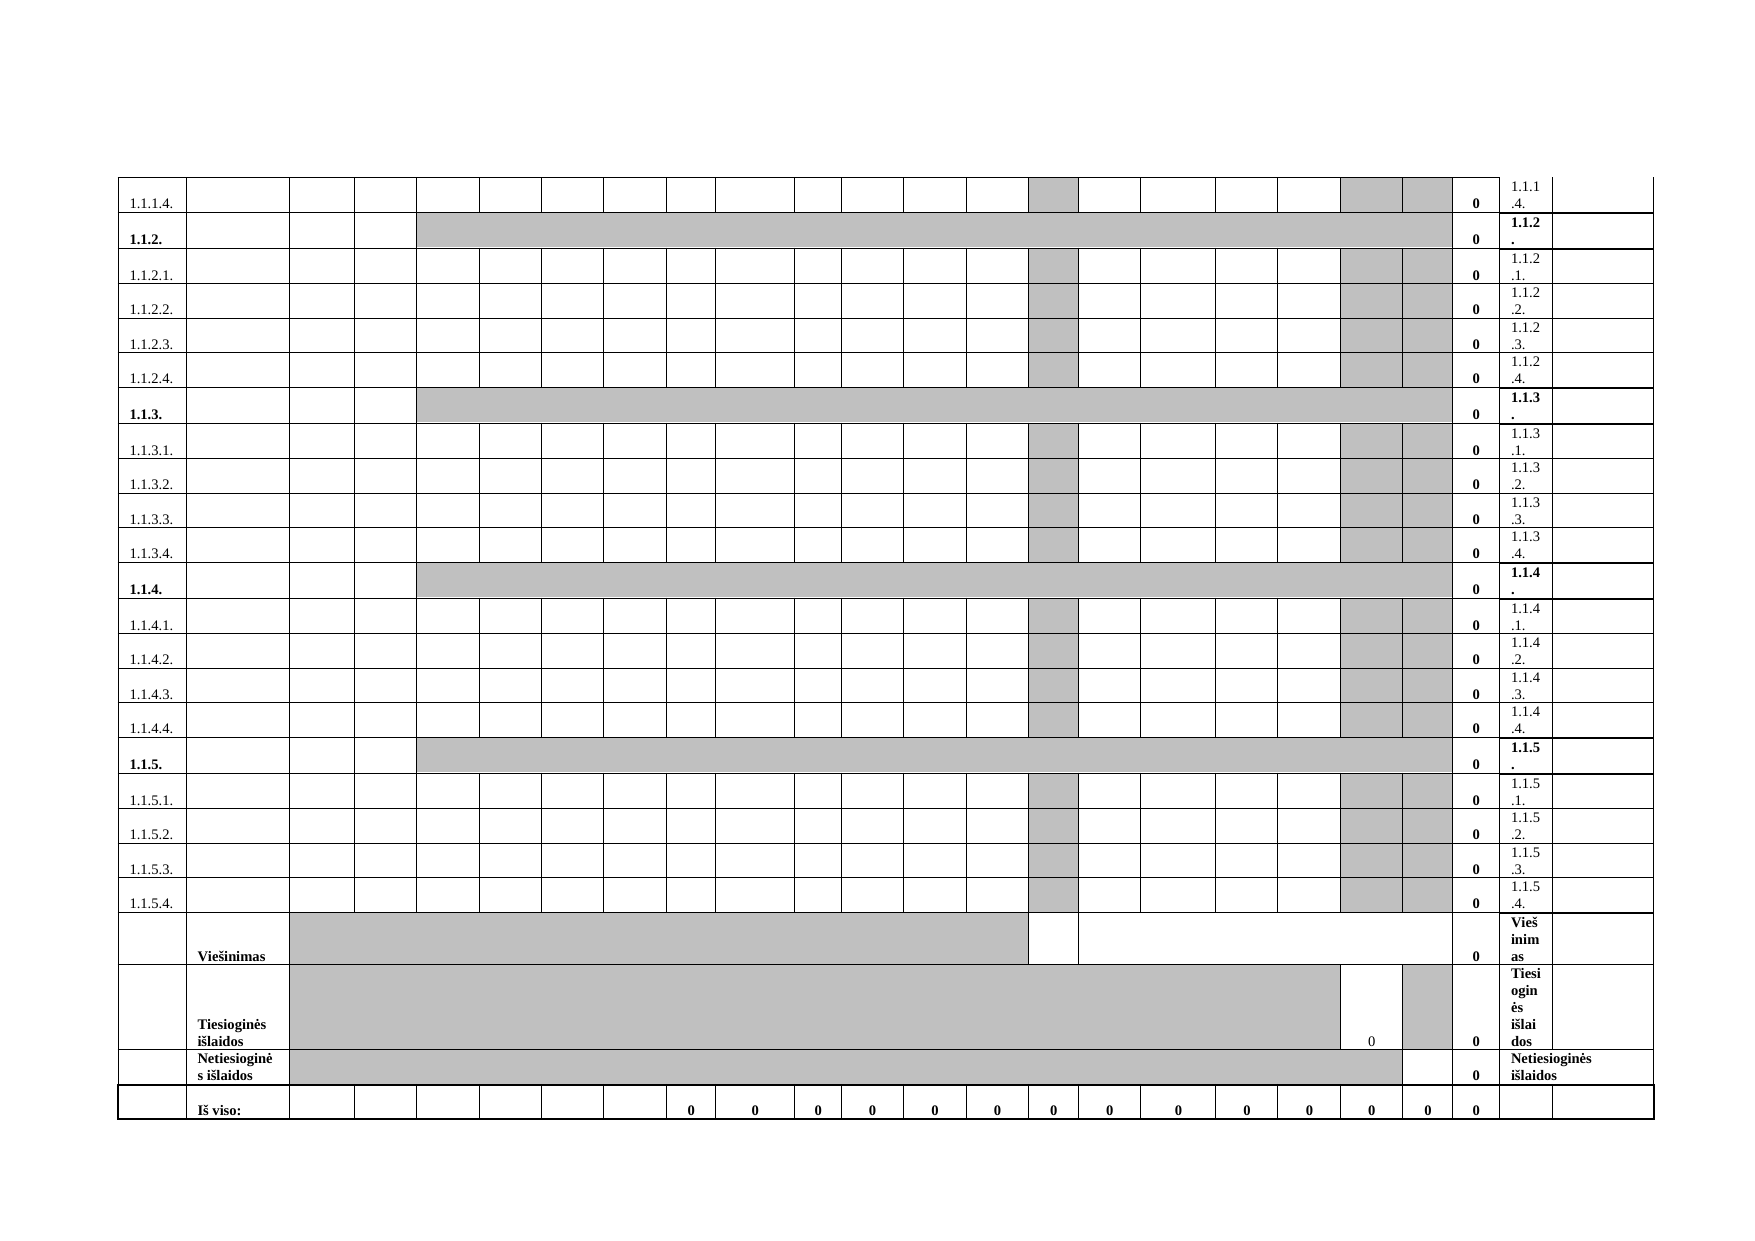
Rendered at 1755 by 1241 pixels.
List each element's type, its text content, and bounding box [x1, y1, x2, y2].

table_cell [967, 528, 1028, 562]
table_cell [967, 844, 1028, 877]
table_cell [290, 599, 354, 633]
table_cell Tiesioginės išlaidos [187, 965, 289, 1049]
table_cell [904, 878, 966, 912]
table_cell [1278, 494, 1340, 527]
table_cell 0 [1453, 459, 1499, 493]
table_cell [290, 353, 354, 387]
table_cell [480, 494, 541, 527]
table_cell [187, 494, 289, 527]
table_cell 1.1.2.1. [1500, 250, 1552, 283]
table_cell 1.1.4.3. [1500, 669, 1552, 702]
table_cell [542, 249, 603, 283]
table_cell [967, 249, 1028, 283]
table_cell [667, 774, 715, 808]
table_cell [1141, 528, 1215, 562]
table_cell [604, 599, 666, 633]
table_cell [795, 424, 841, 458]
table_cell [604, 249, 666, 283]
table_cell [1029, 878, 1078, 912]
table_cell [480, 844, 541, 877]
table_cell [417, 1086, 479, 1118]
table_cell [967, 424, 1028, 458]
table_cell [1553, 389, 1653, 422]
table_cell [967, 599, 1028, 633]
table_cell 0 [1453, 809, 1499, 843]
table_cell 0 [716, 1086, 794, 1118]
table_cell [1029, 494, 1078, 527]
table_cell [795, 284, 841, 318]
table_cell [1341, 774, 1402, 808]
table_cell [290, 809, 354, 843]
table_cell [480, 284, 541, 318]
table_cell 1.1.4. [1500, 564, 1552, 597]
table_cell 0 [1453, 284, 1499, 318]
table_cell [480, 424, 541, 458]
table_cell [1341, 353, 1402, 387]
table_cell [480, 353, 541, 387]
table_cell [842, 774, 903, 808]
table_cell [604, 494, 666, 527]
table_cell [967, 178, 1028, 212]
table_cell [480, 774, 541, 808]
table_cell [1278, 599, 1340, 633]
table_cell [1278, 178, 1340, 212]
table_cell 0 [1403, 1086, 1452, 1118]
table_cell [1403, 774, 1452, 808]
table_cell [1216, 319, 1277, 352]
table_cell [290, 913, 1028, 964]
table_cell [480, 528, 541, 562]
table_cell 0 [1216, 1086, 1277, 1118]
table_cell 1.1.3.3. [119, 494, 186, 527]
table_cell [1141, 319, 1215, 352]
table_cell [355, 844, 416, 877]
table_cell [480, 178, 541, 212]
table_cell [1341, 424, 1402, 458]
table_cell [1216, 634, 1277, 668]
table_cell [417, 319, 479, 352]
table_cell [542, 424, 603, 458]
table_cell [604, 809, 666, 843]
table_cell [1553, 775, 1653, 808]
table_cell [1553, 878, 1653, 912]
table_cell 0 [1341, 965, 1402, 1049]
table_cell [417, 459, 479, 493]
table_cell [967, 878, 1028, 912]
table_cell [716, 634, 794, 668]
table_cell 0 [1453, 965, 1499, 1049]
table_cell [604, 353, 666, 387]
table_cell 0 [1453, 844, 1499, 877]
table_cell [187, 809, 289, 843]
table_cell 0 [1029, 1086, 1078, 1118]
table_cell [187, 774, 289, 808]
table_cell 0 [1453, 319, 1499, 352]
table_cell [667, 249, 715, 283]
table_cell [417, 878, 479, 912]
table_cell [795, 528, 841, 562]
table_cell [187, 459, 289, 493]
table_cell [904, 599, 966, 633]
table_cell 1.1.3. [1500, 389, 1552, 422]
table_cell 1.1.3.3. [1500, 494, 1552, 527]
table_cell [842, 703, 903, 737]
table_cell [290, 1086, 354, 1118]
table_cell [187, 178, 289, 212]
table_cell 1.1.3.4. [119, 528, 186, 562]
table_cell [667, 669, 715, 702]
table_cell [716, 459, 794, 493]
table_cell [355, 563, 416, 597]
table_cell [480, 703, 541, 737]
table_cell [795, 634, 841, 668]
table_cell [290, 878, 354, 912]
table_cell [1029, 424, 1078, 458]
table_cell [542, 528, 603, 562]
table_cell [542, 774, 603, 808]
table_cell 1.1.3.1. [119, 424, 186, 458]
table_cell [904, 669, 966, 702]
table_cell [1553, 214, 1653, 247]
table_cell [1029, 913, 1078, 964]
table_cell [417, 388, 1452, 422]
table_cell Viešinimas [187, 913, 289, 964]
table_cell [1341, 459, 1402, 493]
table_cell [1278, 878, 1340, 912]
table_cell [604, 703, 666, 737]
table_cell 0 [1453, 599, 1499, 633]
table_cell 1.1.2.4. [119, 353, 186, 387]
table_cell [1341, 284, 1402, 318]
table_cell [842, 178, 903, 212]
table_cell [967, 319, 1028, 352]
table_cell [542, 353, 603, 387]
table_cell 0 [795, 1086, 841, 1118]
table_cell Viešinimas [1500, 914, 1552, 964]
table_cell [667, 809, 715, 843]
table_cell [542, 1086, 603, 1118]
table_cell [1216, 459, 1277, 493]
table_cell [1403, 878, 1452, 912]
table_cell [1216, 178, 1277, 212]
table_cell [1216, 599, 1277, 633]
table_cell [417, 703, 479, 737]
table_cell [290, 284, 354, 318]
table_cell [542, 494, 603, 527]
table_cell [1079, 459, 1140, 493]
table_cell [1079, 319, 1140, 352]
table_cell [417, 494, 479, 527]
table_cell [417, 774, 479, 808]
table_cell [1141, 494, 1215, 527]
table_cell [417, 424, 479, 458]
table_cell 1.1.4.4. [119, 703, 186, 737]
table_cell [1403, 494, 1452, 527]
table_cell 1.1.3.2. [1500, 459, 1552, 493]
table_cell [1216, 424, 1277, 458]
table_cell 1.1.4. [119, 563, 186, 597]
table_cell [842, 424, 903, 458]
table_cell [904, 634, 966, 668]
table_cell [967, 634, 1028, 668]
table_cell [480, 319, 541, 352]
table_cell 0 [904, 1086, 966, 1118]
table_cell [795, 703, 841, 737]
table_cell [355, 738, 416, 772]
table_cell 0 [1141, 1086, 1215, 1118]
table_cell [187, 844, 289, 877]
table_cell [187, 669, 289, 702]
table_cell [1278, 669, 1340, 702]
table_cell [480, 459, 541, 493]
table_cell [1341, 669, 1402, 702]
table_cell [1500, 1086, 1552, 1118]
table_cell 1.1.4.1. [119, 599, 186, 633]
table_cell [1553, 739, 1653, 772]
table_cell 1.1.2.2. [1500, 284, 1552, 318]
table_cell [1079, 528, 1140, 562]
table_cell 1.1.5.1. [119, 774, 186, 808]
table_cell [1216, 844, 1277, 877]
table_cell 1.1.4.2. [1500, 634, 1552, 668]
table_cell 0 [1453, 738, 1499, 772]
table_cell 1.1.2. [1500, 214, 1552, 247]
table_cell [795, 319, 841, 352]
table_cell [1216, 774, 1277, 808]
table_cell [716, 319, 794, 352]
table_cell [1403, 1050, 1452, 1084]
table_cell [842, 494, 903, 527]
table_cell [480, 809, 541, 843]
table_cell [119, 913, 186, 964]
table_cell [1628, 1050, 1653, 1084]
table_cell [355, 774, 416, 808]
table_cell 1.1.2.3. [119, 319, 186, 352]
table_cell [1553, 564, 1653, 597]
table_cell [1553, 250, 1653, 283]
table_cell [716, 703, 794, 737]
table_cell [1403, 965, 1452, 1049]
table_cell [716, 494, 794, 527]
table_cell [667, 284, 715, 318]
table_cell [1278, 284, 1340, 318]
table_cell [842, 669, 903, 702]
table_cell [667, 353, 715, 387]
table_cell [1553, 528, 1653, 562]
table_cell [1403, 178, 1452, 212]
table_cell 1.1.5.3. [1500, 844, 1552, 877]
table_cell [542, 634, 603, 668]
table_cell [1341, 528, 1402, 562]
table_cell [1141, 703, 1215, 737]
table_cell [1278, 774, 1340, 808]
table_cell [1079, 844, 1140, 877]
table_cell [716, 249, 794, 283]
table_cell [1278, 249, 1340, 283]
table_cell [1216, 669, 1277, 702]
table_cell [1141, 844, 1215, 877]
table_cell [480, 599, 541, 633]
table_cell [542, 284, 603, 318]
table_cell 0 [967, 1086, 1028, 1118]
table_cell [1553, 703, 1653, 737]
table_cell [1403, 844, 1452, 877]
table_cell 1.1.5. [1500, 739, 1552, 772]
table_cell [795, 774, 841, 808]
table_cell [1216, 703, 1277, 737]
table_cell [1029, 319, 1078, 352]
table_cell 1.1.5.2. [119, 809, 186, 843]
table_cell [355, 249, 416, 283]
table_cell [1553, 459, 1653, 493]
table_cell [187, 528, 289, 562]
table_cell [716, 669, 794, 702]
table_cell [187, 878, 289, 912]
table_cell [290, 249, 354, 283]
table_cell [290, 774, 354, 808]
table_cell [1141, 178, 1215, 212]
table_cell [417, 178, 479, 212]
table_cell 1.1.2.1. [119, 249, 186, 283]
table_cell [1079, 809, 1140, 843]
table_cell [187, 563, 289, 597]
table_cell [795, 249, 841, 283]
table_cell [1403, 424, 1452, 458]
table_cell 0 [1453, 913, 1499, 964]
table_cell 0 [1453, 878, 1499, 912]
table_cell [904, 809, 966, 843]
table_cell [904, 703, 966, 737]
table_cell [967, 809, 1028, 843]
table_cell [604, 528, 666, 562]
table_cell [904, 494, 966, 527]
table_cell [795, 459, 841, 493]
table_cell [904, 528, 966, 562]
table_cell [417, 809, 479, 843]
table_cell 0 [1278, 1086, 1340, 1118]
table_cell [187, 424, 289, 458]
table_cell [1278, 844, 1340, 877]
table_cell [1216, 878, 1277, 912]
table_cell 0 [1453, 388, 1499, 422]
table_cell [604, 1086, 666, 1118]
table_cell [1278, 353, 1340, 387]
table_cell 0 [1453, 774, 1499, 808]
table_cell [1553, 494, 1653, 527]
table_cell [187, 353, 289, 387]
table_cell 1.1.2. [119, 213, 186, 247]
table_cell [795, 844, 841, 877]
table_cell [1216, 528, 1277, 562]
table_cell 0 [1453, 1050, 1499, 1084]
table_cell 1.1.1.4. [1500, 177, 1552, 212]
table_cell [1553, 914, 1653, 964]
table_cell [355, 424, 416, 458]
table_cell [290, 319, 354, 352]
table_cell [1216, 284, 1277, 318]
table_cell [480, 669, 541, 702]
table_cell [1216, 494, 1277, 527]
table_cell [1341, 494, 1402, 527]
table_cell [480, 249, 541, 283]
table_cell [187, 599, 289, 633]
table_cell [1278, 528, 1340, 562]
table_cell [1278, 634, 1340, 668]
table_cell [480, 634, 541, 668]
table_cell [1278, 809, 1340, 843]
table_cell 0 [1453, 1086, 1499, 1118]
table_cell [1029, 459, 1078, 493]
table_cell [842, 528, 903, 562]
table_cell [119, 1050, 186, 1084]
table_cell [1141, 878, 1215, 912]
table_cell [604, 669, 666, 702]
table_cell [1278, 459, 1340, 493]
table_cell 1.1.5. [119, 738, 186, 772]
table_cell [1341, 844, 1402, 877]
table_cell [842, 844, 903, 877]
table_cell [355, 1086, 416, 1118]
table_cell [842, 634, 903, 668]
table_cell [1216, 809, 1277, 843]
table_cell [842, 353, 903, 387]
table_cell [1403, 353, 1452, 387]
table_cell [667, 878, 715, 912]
table_cell 0 [1453, 494, 1499, 527]
table_cell [290, 738, 354, 772]
table_cell [842, 284, 903, 318]
table_cell [187, 738, 289, 772]
table_cell [1553, 669, 1653, 702]
table_cell [355, 878, 416, 912]
table_cell 1.1.4.4. [1500, 703, 1552, 737]
table_cell [355, 809, 416, 843]
table_cell [290, 703, 354, 737]
table_cell [1403, 634, 1452, 668]
table_cell [1341, 249, 1402, 283]
table_cell [967, 353, 1028, 387]
table_cell [1079, 284, 1140, 318]
table_cell 0 [842, 1086, 903, 1118]
table_cell [1079, 599, 1140, 633]
table_cell [1403, 669, 1452, 702]
table_cell [290, 669, 354, 702]
table_cell 1.1.2.4. [1500, 353, 1552, 387]
table_cell 0 [1453, 353, 1499, 387]
table_cell [290, 388, 354, 422]
table_cell [967, 494, 1028, 527]
table_cell 0 [1453, 634, 1499, 668]
table_cell [1216, 353, 1277, 387]
table_cell [716, 353, 794, 387]
table_cell [667, 178, 715, 212]
table_cell 1.1.4.3. [119, 669, 186, 702]
table_cell [795, 599, 841, 633]
table_cell [967, 774, 1028, 808]
table_cell [842, 599, 903, 633]
table_cell [667, 494, 715, 527]
table_cell [716, 424, 794, 458]
table_cell [842, 809, 903, 843]
table_cell [904, 249, 966, 283]
table_cell [187, 213, 289, 247]
table_cell [967, 703, 1028, 737]
table_cell [716, 774, 794, 808]
table_cell [1553, 844, 1653, 877]
table_cell [1341, 809, 1402, 843]
table_cell [1341, 178, 1402, 212]
table_cell [290, 844, 354, 877]
table_cell [604, 634, 666, 668]
table_cell [417, 599, 479, 633]
table_cell [290, 634, 354, 668]
table_cell [542, 809, 603, 843]
table_cell [355, 388, 416, 422]
table_cell 0 [1453, 424, 1499, 458]
table_cell [842, 319, 903, 352]
table_cell [842, 878, 903, 912]
table_cell [967, 284, 1028, 318]
table_cell [290, 494, 354, 527]
table_cell [480, 1086, 541, 1118]
table_cell [904, 353, 966, 387]
table_cell [716, 809, 794, 843]
table_cell [290, 213, 354, 247]
table_cell 0 [1453, 703, 1499, 737]
table_cell 0 [1341, 1086, 1402, 1118]
table_cell [187, 634, 289, 668]
table_cell [795, 178, 841, 212]
table_cell 0 [667, 1086, 715, 1118]
table_cell 1.1.4.2. [119, 634, 186, 668]
table_cell [667, 844, 715, 877]
table_cell [1278, 424, 1340, 458]
table_cell [604, 459, 666, 493]
table_cell [1553, 600, 1653, 633]
table_cell [187, 703, 289, 737]
table_cell [904, 424, 966, 458]
table_cell [417, 844, 479, 877]
table_cell [1553, 634, 1653, 668]
table_cell [904, 284, 966, 318]
table_cell 1.1.3.1. [1500, 425, 1552, 458]
table_cell [355, 284, 416, 318]
table_cell [604, 424, 666, 458]
table_cell [1141, 249, 1215, 283]
table_cell [542, 319, 603, 352]
table_cell [795, 353, 841, 387]
table_cell [1079, 774, 1140, 808]
table_cell [355, 634, 416, 668]
table_cell [1553, 353, 1653, 387]
table_cell 0 [1453, 249, 1499, 283]
table_cell [604, 774, 666, 808]
table_cell [1278, 703, 1340, 737]
table_cell [355, 528, 416, 562]
table_cell 0 [1453, 669, 1499, 702]
table_cell [1029, 353, 1078, 387]
table_cell [119, 1086, 186, 1118]
table_cell [842, 249, 903, 283]
table_cell [716, 599, 794, 633]
table_cell [1029, 599, 1078, 633]
table_cell [1341, 319, 1402, 352]
table_cell [417, 528, 479, 562]
table_cell [1141, 669, 1215, 702]
table_cell [290, 424, 354, 458]
table_cell [1141, 634, 1215, 668]
table_cell [1029, 844, 1078, 877]
table_cell [842, 459, 903, 493]
table_cell Netiesioginės išlaidos [187, 1050, 289, 1084]
table_cell 0 [1453, 213, 1499, 247]
table_cell [904, 844, 966, 877]
table_cell [417, 249, 479, 283]
table_cell [1341, 703, 1402, 737]
table_cell [795, 494, 841, 527]
table_cell [904, 319, 966, 352]
table_cell [904, 178, 966, 212]
table_cell [1553, 284, 1653, 318]
table_cell [1141, 353, 1215, 387]
table_cell [1079, 178, 1140, 212]
table_cell [187, 249, 289, 283]
table_cell [967, 669, 1028, 702]
table_cell [355, 213, 416, 247]
table_cell [355, 669, 416, 702]
table_cell 0 [1079, 1086, 1140, 1118]
table_cell [716, 878, 794, 912]
table_cell [290, 459, 354, 493]
table_cell [417, 284, 479, 318]
table_cell [1553, 809, 1653, 843]
table_cell [417, 213, 1452, 247]
table_cell 1.1.5.2. [1500, 809, 1552, 843]
table_cell [1029, 703, 1078, 737]
table_cell [1341, 878, 1402, 912]
table_cell [355, 319, 416, 352]
table_cell [904, 774, 966, 808]
table_cell 1.1.1.4. [119, 178, 186, 212]
table_cell [716, 844, 794, 877]
table_cell [290, 563, 354, 597]
table_cell [795, 669, 841, 702]
table_cell [1141, 424, 1215, 458]
table_cell [1079, 913, 1452, 964]
table_cell [1079, 703, 1140, 737]
table_cell [667, 319, 715, 352]
table_cell [1553, 177, 1653, 212]
table_cell [667, 634, 715, 668]
table_cell [667, 459, 715, 493]
table_cell Iš viso: [187, 1086, 289, 1118]
table_cell [1079, 634, 1140, 668]
table_cell [604, 178, 666, 212]
table_cell [1278, 319, 1340, 352]
table_cell [417, 738, 1452, 772]
table_cell [1079, 353, 1140, 387]
table_cell [1403, 319, 1452, 352]
table_cell [542, 669, 603, 702]
table_cell [1141, 774, 1215, 808]
table_cell [1079, 878, 1140, 912]
table_cell [1141, 459, 1215, 493]
table_cell [542, 178, 603, 212]
table_cell [1553, 965, 1653, 1049]
table_cell [716, 284, 794, 318]
table_cell [417, 563, 1452, 597]
table_cell [542, 844, 603, 877]
table_cell [604, 844, 666, 877]
table_cell [1553, 319, 1653, 352]
table_cell [542, 599, 603, 633]
table_cell 1.1.3.2. [119, 459, 186, 493]
table_cell Tiesioginės išlaidos [1500, 965, 1552, 1049]
table_cell [355, 353, 416, 387]
table_cell [716, 178, 794, 212]
table_cell 0 [1453, 178, 1499, 212]
table_cell [1029, 809, 1078, 843]
table_cell [1341, 634, 1402, 668]
table_cell [290, 528, 354, 562]
table_cell [1029, 249, 1078, 283]
table_cell [1403, 459, 1452, 493]
table_cell [1029, 774, 1078, 808]
table_cell [1403, 249, 1452, 283]
table_cell [1403, 599, 1452, 633]
table_cell 1.1.5.3. [119, 844, 186, 877]
table_cell [1029, 178, 1078, 212]
table_cell [187, 284, 289, 318]
table_cell [604, 319, 666, 352]
table_cell [417, 669, 479, 702]
table_cell [795, 878, 841, 912]
table_cell [290, 1050, 1402, 1084]
table_cell [604, 284, 666, 318]
table_cell [355, 178, 416, 212]
table_cell [1553, 425, 1653, 458]
table_cell [1029, 528, 1078, 562]
table_cell [1029, 284, 1078, 318]
table_cell [355, 494, 416, 527]
table_cell Netiesioginės išlaidos [1500, 1050, 1627, 1084]
table_cell [542, 703, 603, 737]
table_cell [1079, 249, 1140, 283]
table_cell 1.1.4.1. [1500, 600, 1552, 633]
table_cell [355, 703, 416, 737]
table_cell 1.1.5.4. [119, 878, 186, 912]
table_cell [667, 703, 715, 737]
table_cell [604, 878, 666, 912]
table_cell 1.1.5.4. [1500, 878, 1552, 912]
table_cell 1.1.3. [119, 388, 186, 422]
table_cell [355, 459, 416, 493]
table_cell [1216, 249, 1277, 283]
table_cell [480, 878, 541, 912]
table_cell [119, 965, 186, 1049]
table_cell 1.1.2.3. [1500, 319, 1552, 352]
table_cell [1341, 599, 1402, 633]
table_cell [967, 459, 1028, 493]
table_cell [667, 599, 715, 633]
table_cell [1029, 669, 1078, 702]
table_cell [795, 809, 841, 843]
table_cell [1079, 494, 1140, 527]
table_cell [1141, 809, 1215, 843]
table_cell 0 [1453, 563, 1499, 597]
table_cell [417, 634, 479, 668]
table_cell [1403, 284, 1452, 318]
table_cell [187, 388, 289, 422]
table_cell [290, 178, 354, 212]
table_cell [355, 599, 416, 633]
table_cell [1141, 599, 1215, 633]
table_cell 0 [1453, 528, 1499, 562]
table_cell [667, 528, 715, 562]
table_cell [904, 459, 966, 493]
table_cell [1403, 809, 1452, 843]
table_cell [1403, 703, 1452, 737]
table_cell [1553, 1086, 1653, 1118]
table_cell 1.1.5.1. [1500, 775, 1552, 808]
table_cell [1079, 424, 1140, 458]
table_cell [187, 319, 289, 352]
table_cell [542, 878, 603, 912]
table_cell [542, 459, 603, 493]
table_cell [1403, 528, 1452, 562]
table_cell [1029, 634, 1078, 668]
table_cell [417, 353, 479, 387]
table_cell [1141, 284, 1215, 318]
table_cell [716, 528, 794, 562]
table_cell 1.1.3.4. [1500, 528, 1552, 562]
table_cell 1.1.2.2. [119, 284, 186, 318]
table_cell [667, 424, 715, 458]
table_cell [1079, 669, 1140, 702]
table_cell [290, 965, 1340, 1049]
